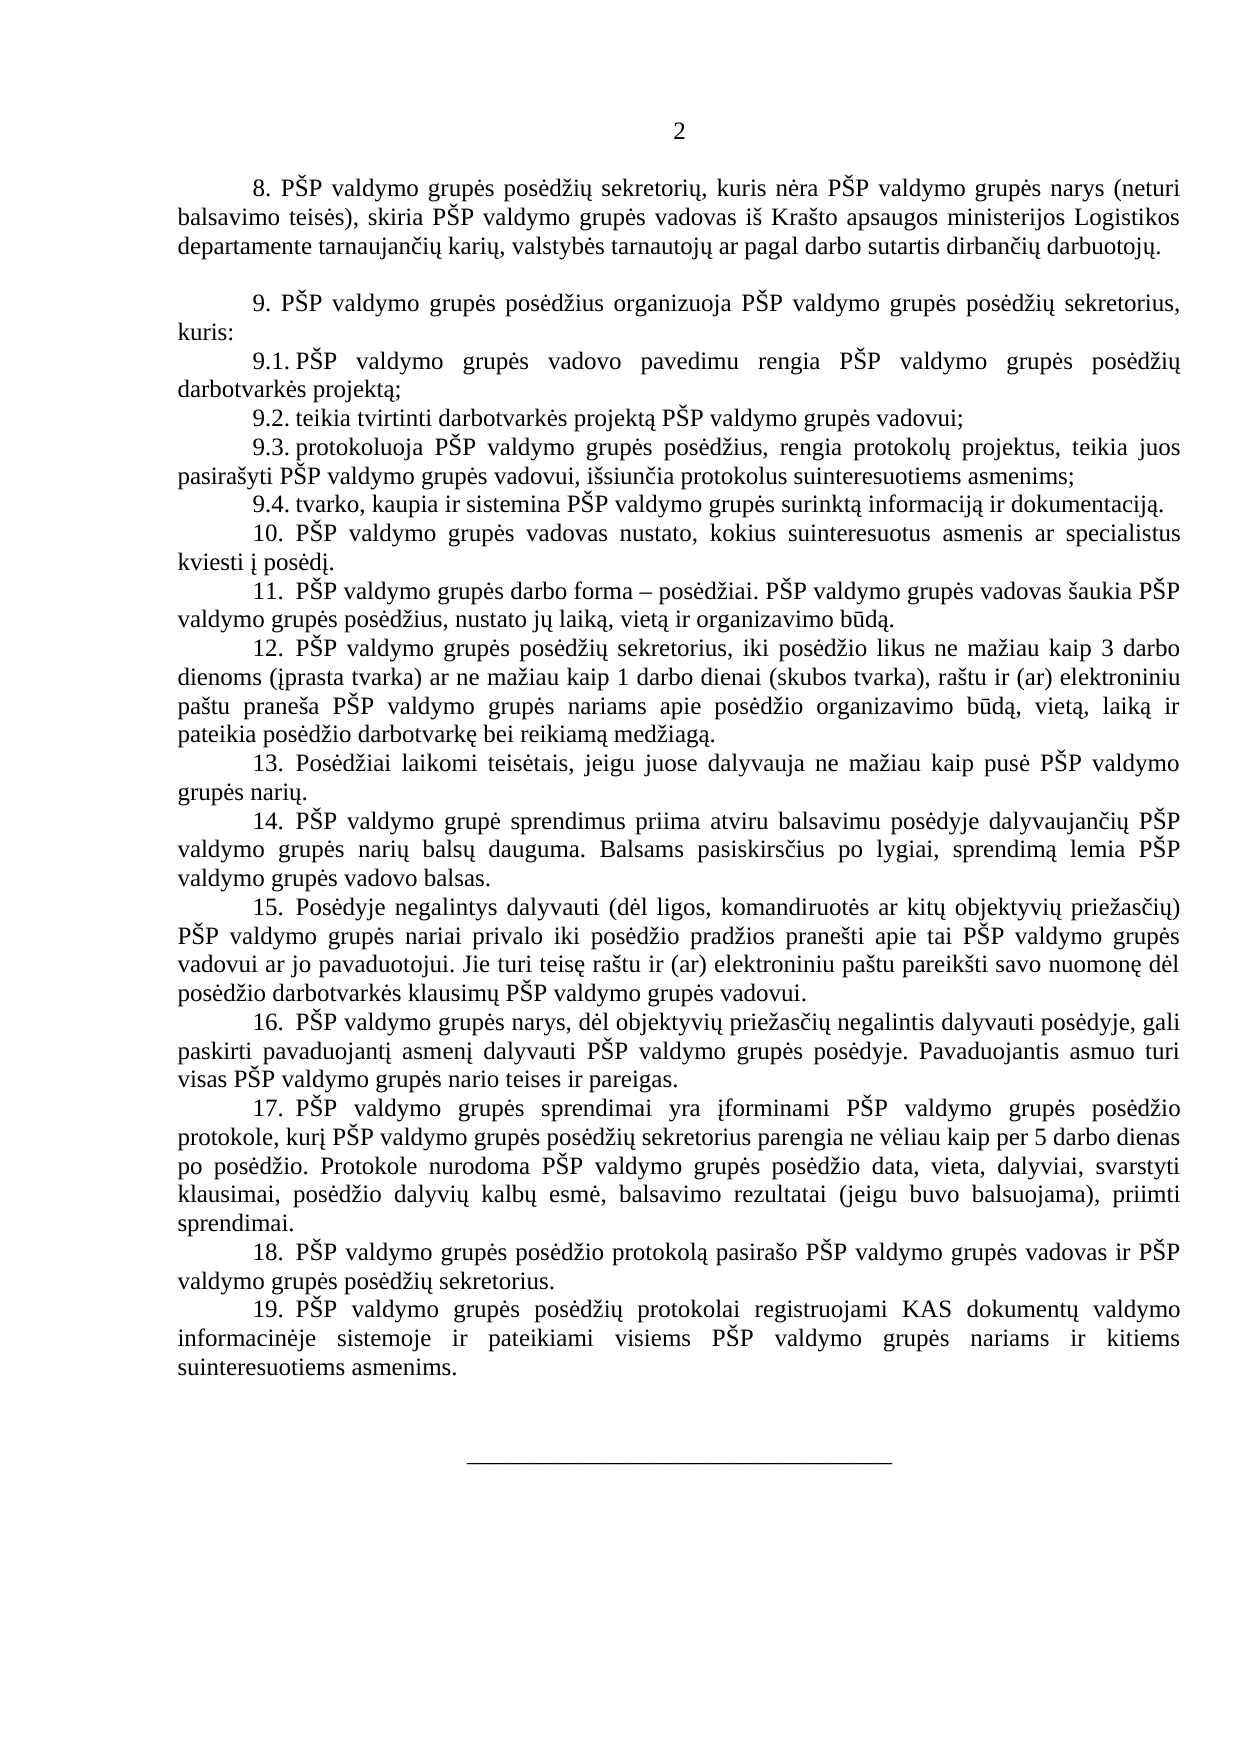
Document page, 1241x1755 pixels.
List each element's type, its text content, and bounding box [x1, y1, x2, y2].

text 17. PŠP valdymo grupės sprendimai yra įforminami PŠP valdymo grupės posėdžio protokole, kurį PŠP valdymo grupės posėdžių sekretorius parengia ne vėliau kaip per 5 darbo dienas po posėdžio. Protokole nurodoma PŠP valdymo grupės posėdžio data, vieta, dalyviai, svarstyti klausimai, posėdžio dalyvių kalbų esmė, balsavimo rezultatai (jeigu buvo balsuojama), priimti sprendimai. [177, 1093, 1181, 1237]
text 9.1. PŠP valdymo grupės vadovo pavedimu rengia PŠP valdymo grupės posėdžių darbotvarkės projektą; [177, 346, 1181, 403]
text 16. PŠP valdymo grupės narys, dėl objektyvių priežasčių negalintis dalyvauti posėdyje, gali paskirti pavaduojantį asmenį dalyvauti PŠP valdymo grupės posėdyje. Pavaduojantis asmuo turi visas PŠP valdymo grupės nario teises ir pareigas. [177, 1007, 1181, 1093]
text 9.4. tvarko, kaupia ir sistemina PŠP valdymo grupės surinktą informaciją ir dokumentaciją. [177, 489, 1181, 518]
text 10. PŠP valdymo grupės vadovas nustato, kokius suinteresuotus asmenis ar specialistus kviesti į posėdį. [177, 518, 1181, 576]
text 18. PŠP valdymo grupės posėdžio protokolą pasirašo PŠP valdymo grupės vadovas ir PŠP valdymo grupės posėdžių sekretorius. [177, 1237, 1181, 1294]
text 8. PŠP valdymo grupės posėdžių sekretorių, kuris nėra PŠP valdymo grupės narys (neturi balsavimo teisės), skiria PŠP valdymo grupės vadovas iš Krašto apsaugos ministerijos Logistikos departamente tarnaujančių karių, valstybės tarnautojų ar pagal darbo sutartis dirbančių darbuotojų. [177, 173, 1181, 259]
text 9.3. protokoluoja PŠP valdymo grupės posėdžius, rengia protokolų projektus, teikia juos pasirašyti PŠP valdymo grupės vadovui, išsiunčia protokolus suinteresuotiems asmenims; [177, 432, 1181, 489]
text 11. PŠP valdymo grupės darbo forma – posėdžiai. PŠP valdymo grupės vadovas šaukia PŠP valdymo grupės posėdžius, nustato jų laiką, vietą ir organizavimo būdą. [177, 576, 1181, 633]
text 15. Posėdyje negalintys dalyvauti (dėl ligos, komandiruotės ar kitų objektyvių priežasčių) PŠP valdymo grupės nariai privalo iki posėdžio pradžios pranešti apie tai PŠP valdymo grupės vadovui ar jo pavaduotojui. Jie turi teisę raštu ir (ar) elektroniniu paštu pareikšti savo nuomonę dėl posėdžio darbotvarkės klausimų PŠP valdymo grupės vadovui. [177, 892, 1181, 1007]
text __________________________________ [177, 1438, 1181, 1467]
text 12. PŠP valdymo grupės posėdžių sekretorius, iki posėdžio likus ne mažiau kaip 3 darbo dienoms (įprasta tvarka) ar ne mažiau kaip 1 darbo dienai (skubos tvarka), raštu ir (ar) elektroniniu paštu praneša PŠP valdymo grupės nariams apie posėdžio organizavimo būdą, vietą, laiką ir pateikia posėdžio darbotvarkę bei reikiamą medžiagą. [177, 633, 1181, 748]
text 13. Posėdžiai laikomi teisėtais, jeigu juose dalyvauja ne mažiau kaip pusė PŠP valdymo grupės narių. [177, 748, 1181, 806]
text 9. PŠP valdymo grupės posėdžius organizuoja PŠP valdymo grupės posėdžių sekretorius, kuris: [177, 288, 1181, 346]
text 9.2. teikia tvirtinti darbotvarkės projektą PŠP valdymo grupės vadovui; [177, 403, 1181, 432]
text 19. PŠP valdymo grupės posėdžių protokolai registruojami KAS dokumentų valdymo informacinėje sistemoje ir pateikiami visiems PŠP valdymo grupės nariams ir kitiems suinteresuotiems asmenims. [177, 1294, 1181, 1381]
text 14. PŠP valdymo grupė sprendimus priima atviru balsavimu posėdyje dalyvaujančių PŠP valdymo grupės narių balsų dauguma. Balsams pasiskirsčius po lygiai, sprendimą lemia PŠP valdymo grupės vadovo balsas. [177, 806, 1181, 892]
